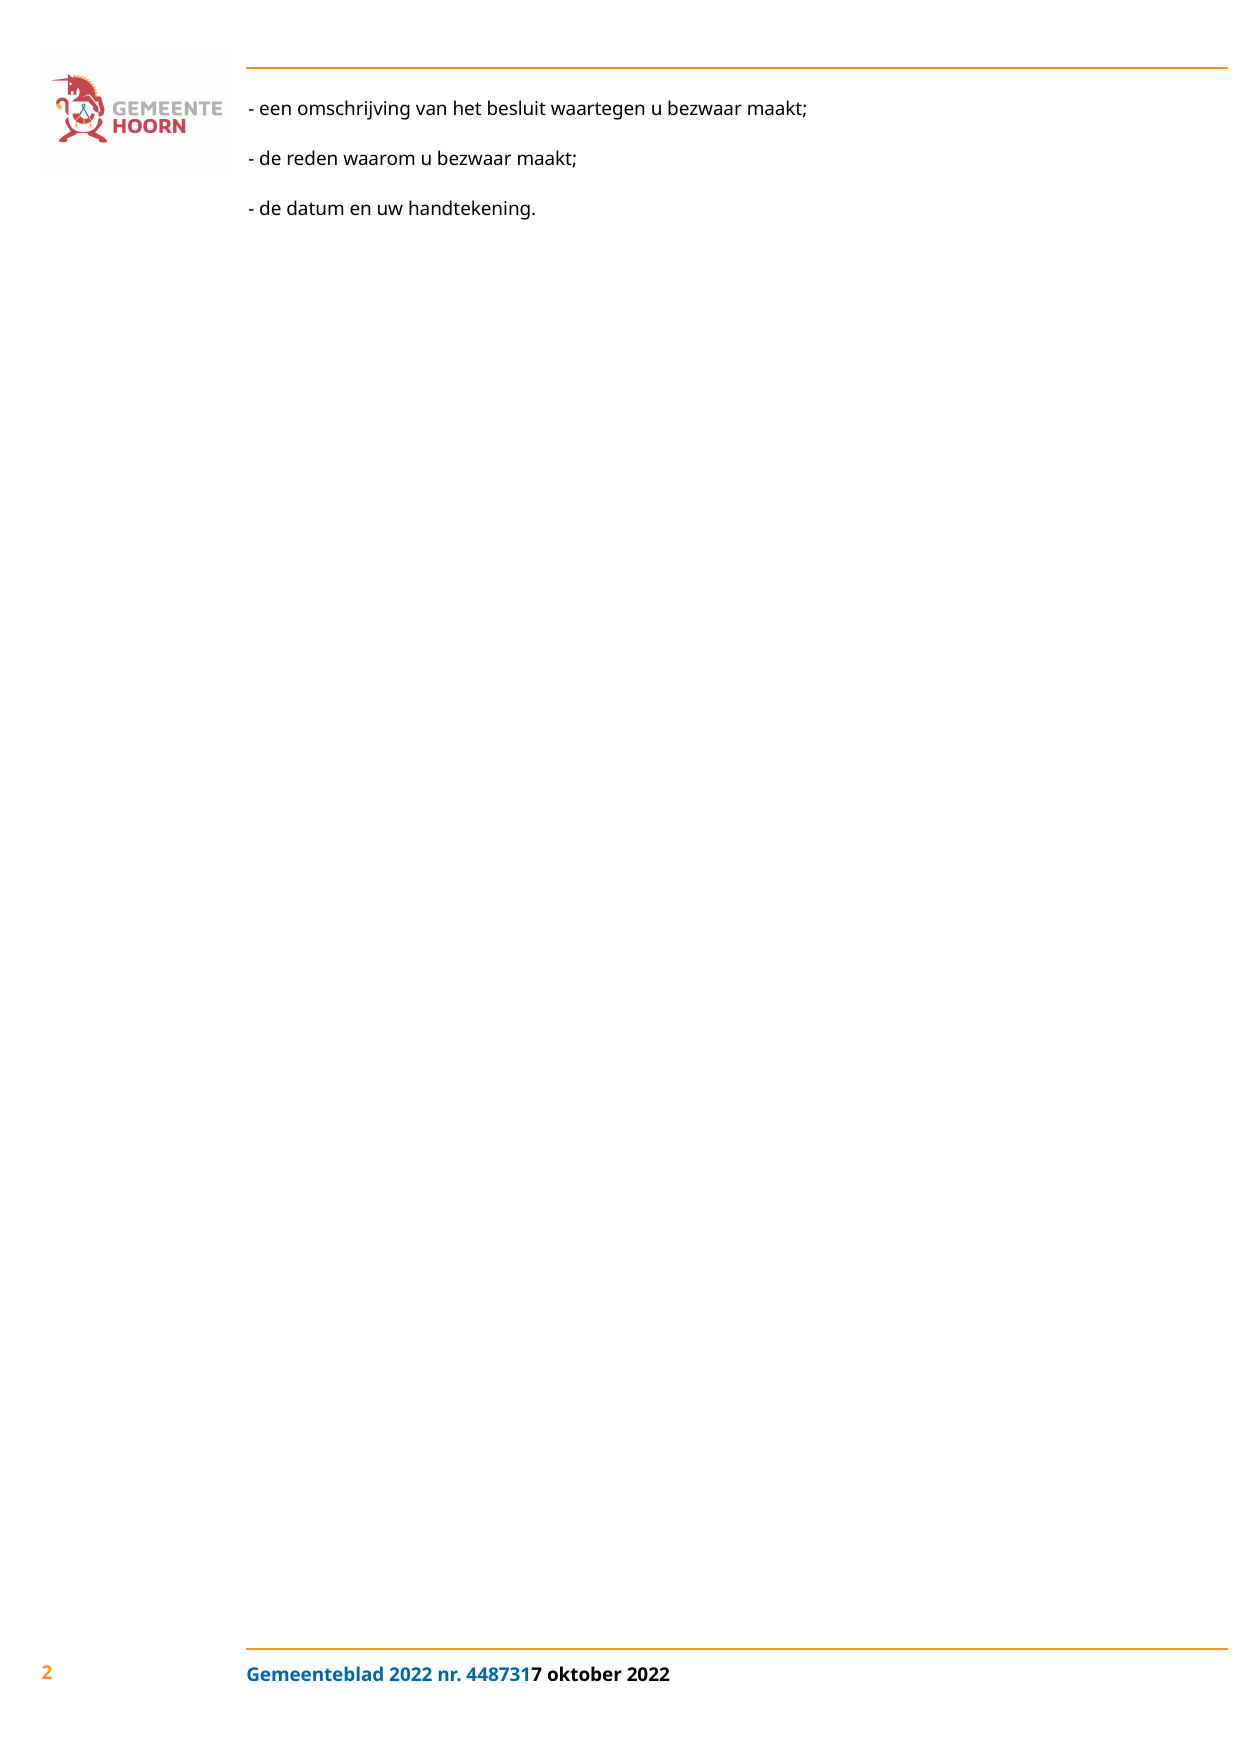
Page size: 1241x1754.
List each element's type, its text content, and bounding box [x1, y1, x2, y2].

text - de reden waarom u bezwaar maakt; [248, 145, 1152, 171]
picture [41, 47, 231, 172]
text - een omschrijving van het besluit waartegen u bezwaar maakt; [248, 95, 1152, 121]
text - de datum en uw handtekening. [248, 196, 1152, 221]
